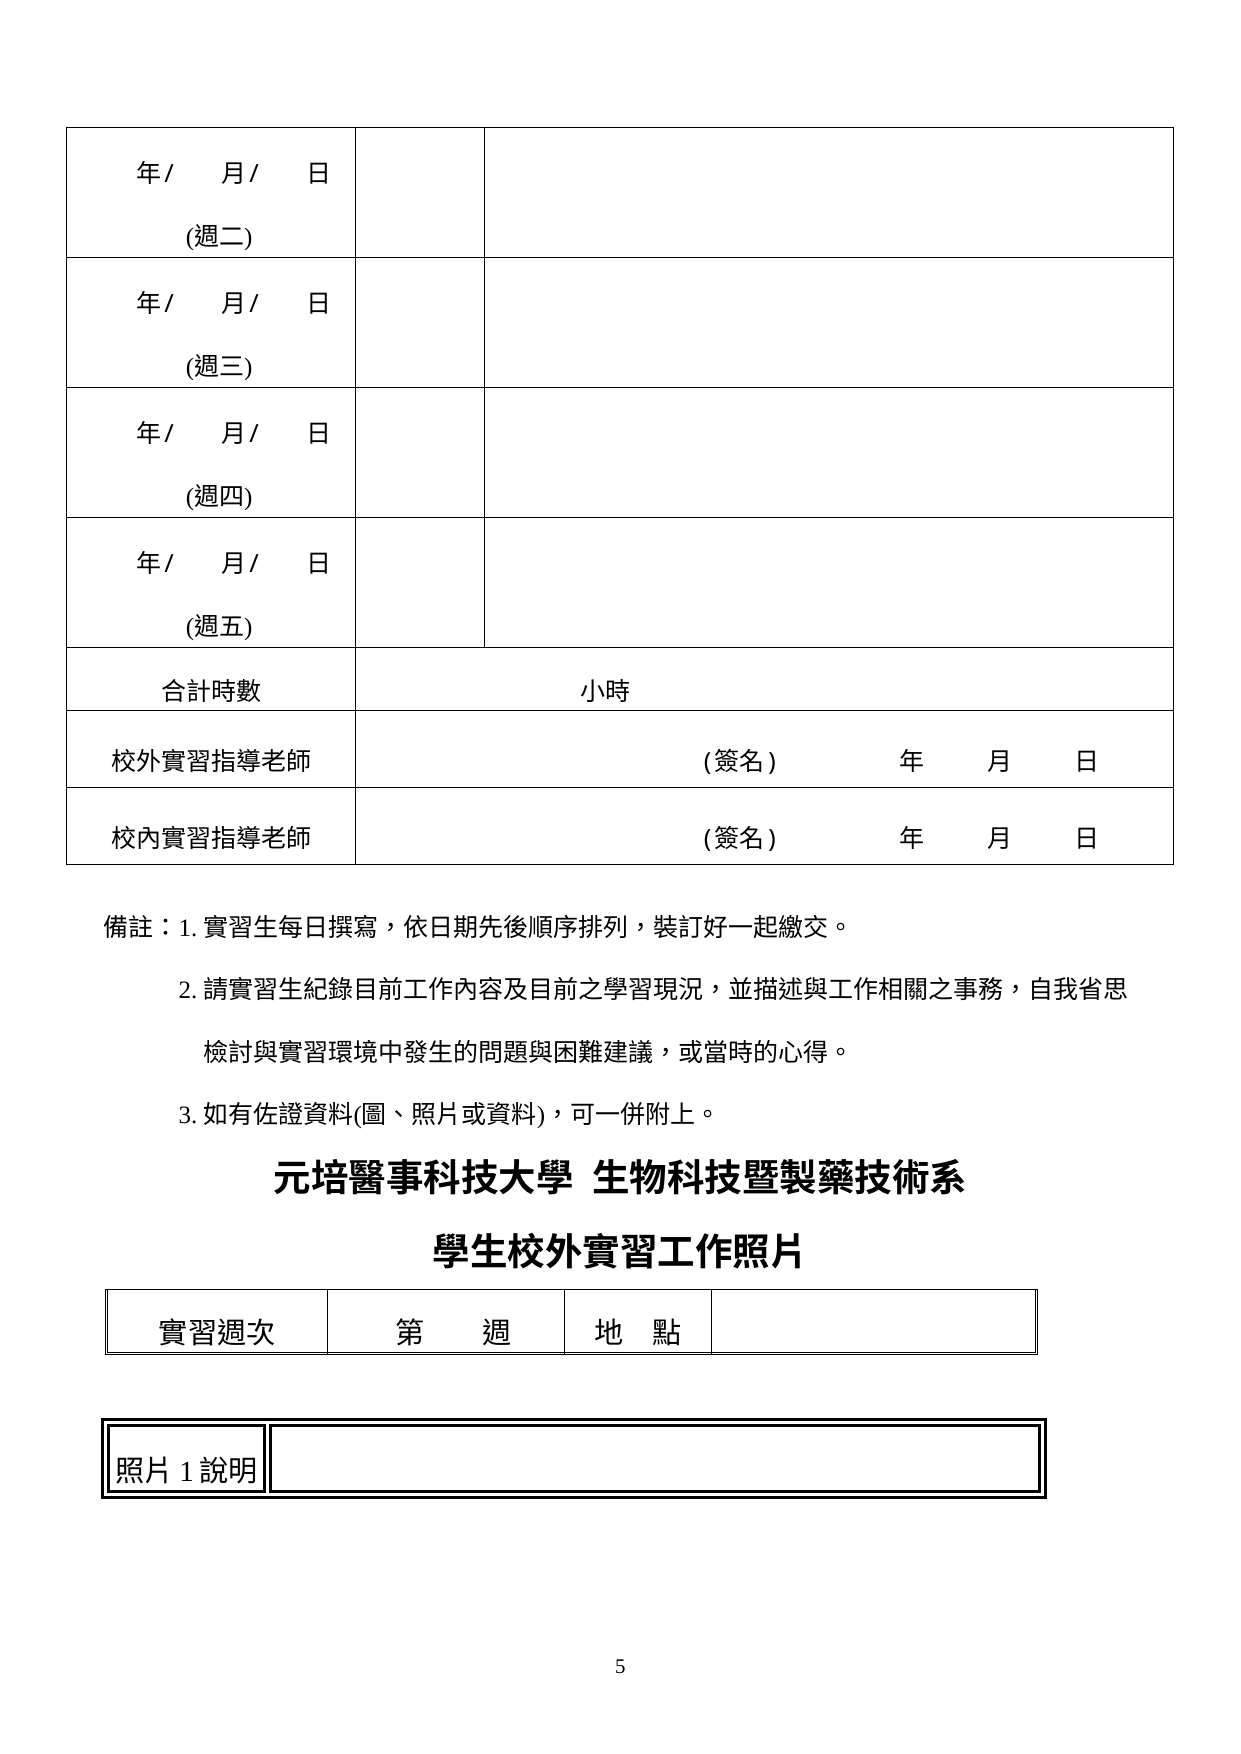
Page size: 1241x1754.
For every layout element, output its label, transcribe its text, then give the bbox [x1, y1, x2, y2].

table_cell 年/ 月/ 日 (週二) [67, 128, 355, 257]
table_cell [485, 128, 1173, 257]
table_cell [485, 518, 1173, 647]
table_header 實習週次 [108, 1290, 327, 1352]
table_header [268, 1421, 1043, 1489]
table_cell [356, 258, 484, 387]
table_cell 合計時數 [67, 648, 355, 710]
text 3. 如有佐證資料(圖、照片或資料)，可一併附上。 [103, 1071, 1137, 1133]
table_cell [485, 388, 1173, 517]
table_cell 校內實習指導老師 [67, 788, 355, 864]
table_header 照片1說明 [105, 1421, 268, 1489]
text 2. 請實習生紀錄目前工作內容及目前之學習現況，並描述與工作相關之事務，自我省思 [103, 946, 1137, 1008]
table_cell 小時 [356, 648, 1173, 710]
table_cell [356, 388, 484, 517]
table_header 第 週 [328, 1290, 564, 1352]
table_cell (簽名) 年 月 日 [356, 711, 1173, 787]
table_cell 年/ 月/ 日 (週五) [67, 518, 355, 647]
table_cell 年/ 月/ 日 (週四) [67, 388, 355, 517]
table_header 地 點 [565, 1290, 711, 1352]
text 學生校外實習工作照片 [103, 1207, 1137, 1270]
table_cell [356, 128, 484, 257]
table_cell 年/ 月/ 日 (週三) [67, 258, 355, 387]
table_cell [356, 518, 484, 647]
table_cell [485, 258, 1173, 387]
table_header [712, 1290, 1035, 1352]
table_header [272, 1427, 1038, 1489]
table_cell (簽名) 年 月 日 [356, 788, 1173, 864]
text 元培醫事科技大學 生物科技暨製藥技術系 [103, 1133, 1137, 1196]
text 備註：1. 實習生每日撰寫，依日期先後順序排列，裝訂好一起繳交。 [103, 883, 1137, 946]
text 檢討與實習環境中發生的問題與困難建議，或當時的心得。 [103, 1008, 1137, 1071]
table_cell 校外實習指導老師 [67, 711, 355, 787]
